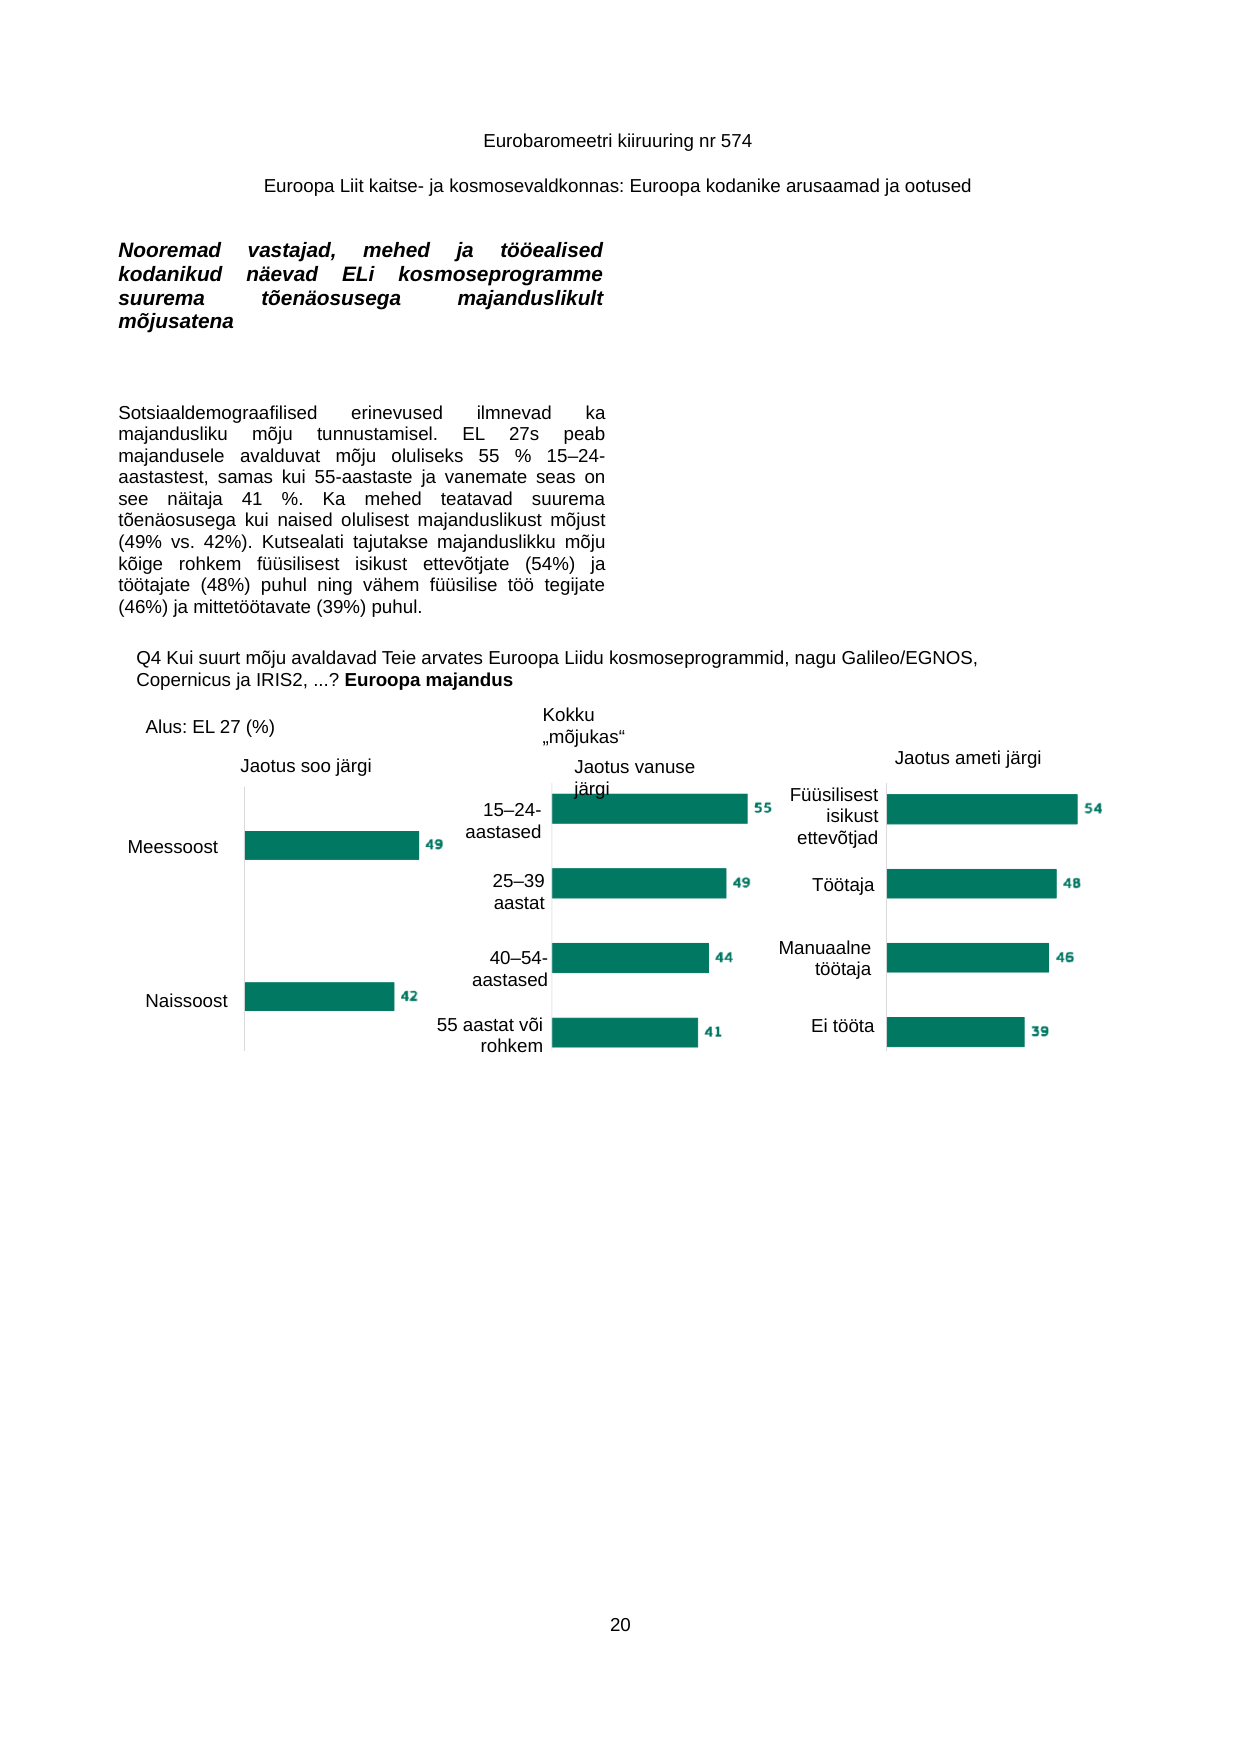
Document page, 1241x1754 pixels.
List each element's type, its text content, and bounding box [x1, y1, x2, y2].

picture [489, 1043, 494, 1051]
picture [237, 783, 1105, 1051]
text Sotsiaaldemograafilised erinevused ilmnevad ka majandusliku mõju tunnustamisel. EL 27s peab majandusele avalduvat mõju oluliseks 55 % 15–24-aastastest, samas kui 55-aastaste ja vanemate seas on see näitaja 41 %. Ka mehed teatavad suurema tõenäosusega kui naised olulisest majanduslikust mõjust (49% vs. 42%). Kutsealati tajutakse majanduslikku mõju kõige rohkem füüsilisest isikust ettevõtjate (54%) ja töötajate (48%) puhul ning vähem füüsilise töö tegijate (46%) ja mittetöötavate (39%) puhul. [118, 401, 605, 617]
text Nooremad vastajad, mehed ja tööealised kodanikud näevad ELi kosmoseprogramme suurema tõenäosusega majanduslikult mõjusatena [118, 237, 605, 333]
